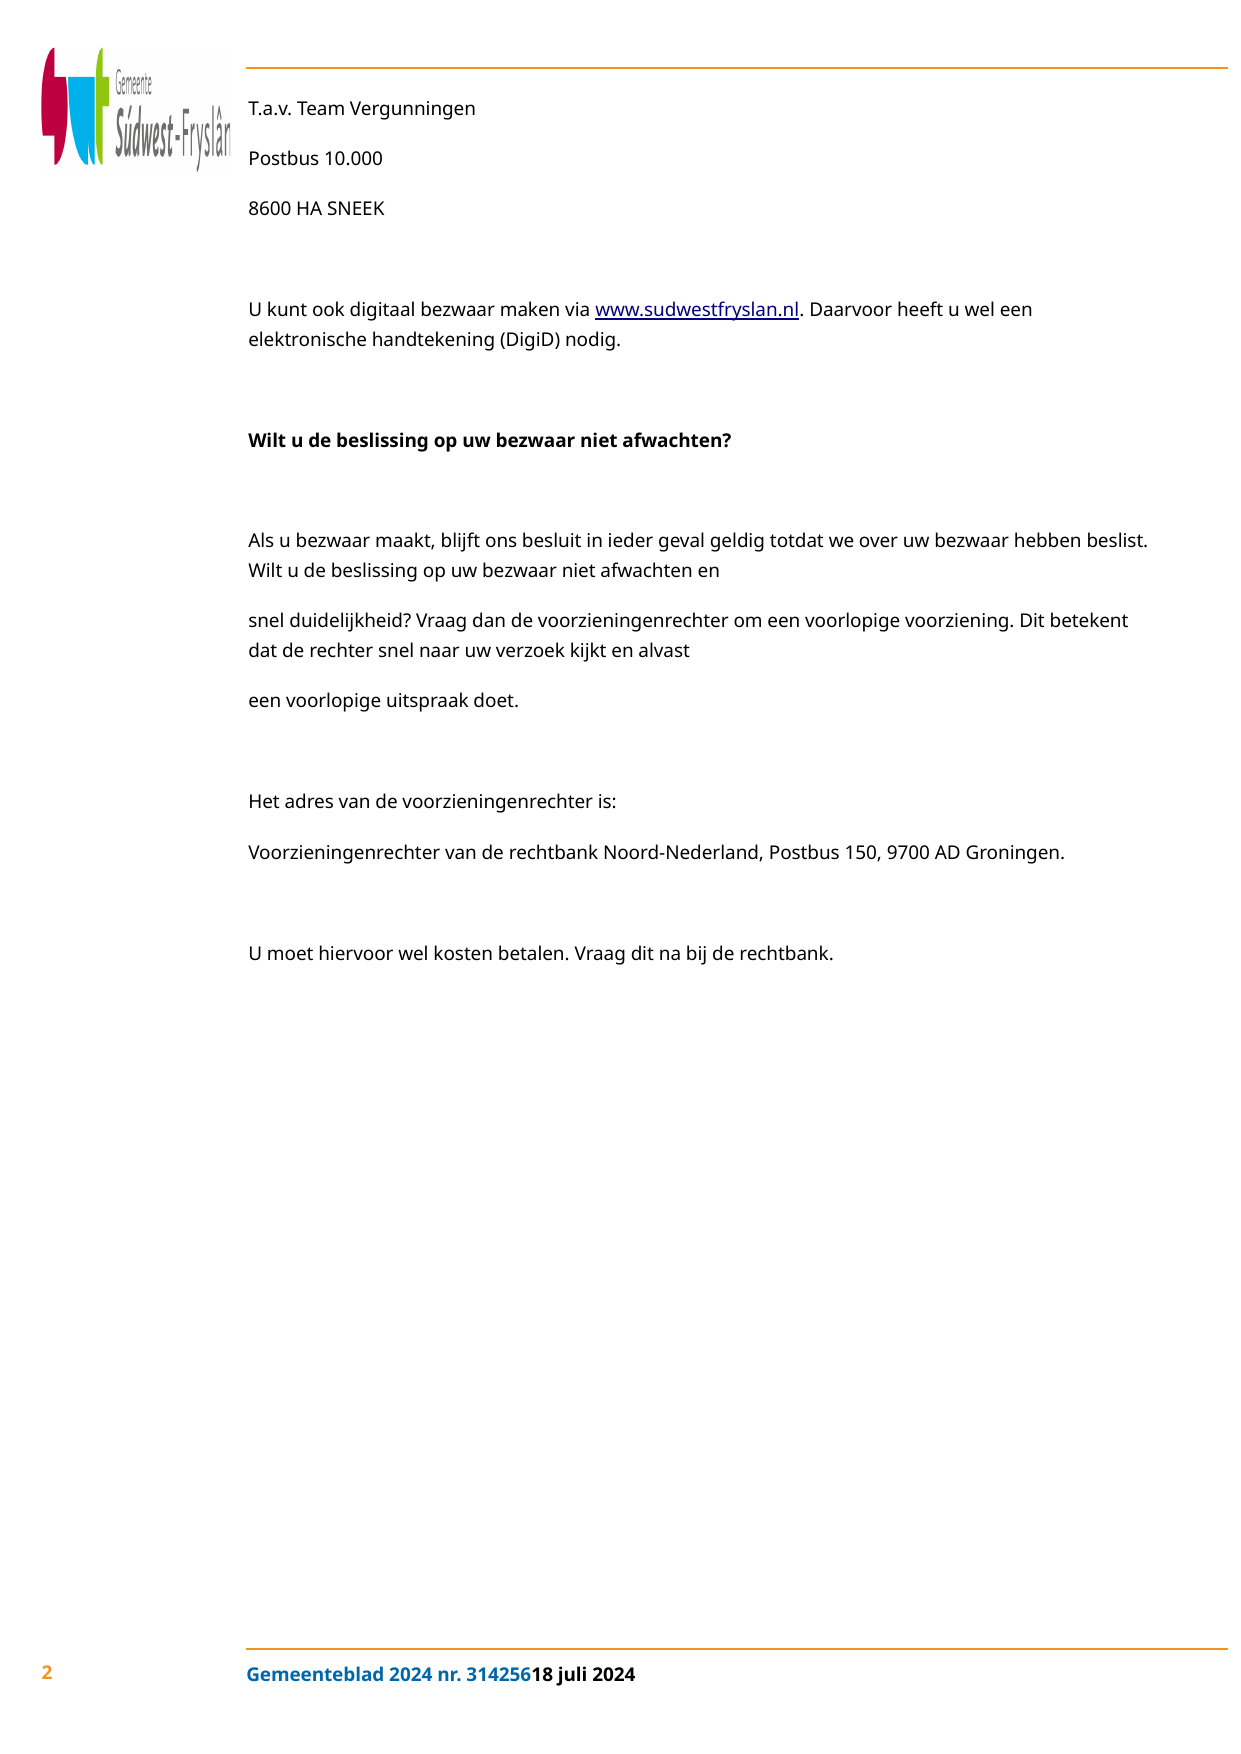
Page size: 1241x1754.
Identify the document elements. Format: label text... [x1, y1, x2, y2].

text Wilt u de beslissing op uw bezwaar niet afwachten? [248, 427, 1152, 453]
text 8600 HA SNEEK [248, 196, 1152, 221]
text snel duidelijkheid? Vraag dan de voorzieningenrechter om een voorlopige voorziening. Dit betekent dat de rechter snel naar uw verzoek kijkt en alvast [248, 608, 1152, 663]
picture [41, 47, 231, 172]
text een voorlopige uitspraak doet. [248, 688, 1152, 713]
text Het adres van de voorzieningenrechter is: [248, 788, 1152, 814]
text U kunt ook digitaal bezwaar maken via www.sudwestfryslan.nl. Daarvoor heeft u wel een elektronische handtekening (DigiD) nodig. [248, 296, 1152, 352]
text Postbus 10.000 [248, 145, 1152, 171]
text T.a.v. Team Vergunningen [248, 95, 1152, 121]
text Voorzieningenrechter van de rechtbank Noord-Nederland, Postbus 150, 9700 AD Groningen. [248, 839, 1152, 865]
text Als u bezwaar maakt, blijft ons besluit in ieder geval geldig totdat we over uw bezwaar hebben beslist. Wilt u de beslissing op uw bezwaar niet afwachten en [248, 528, 1152, 583]
text U moet hiervoor wel kosten betalen. Vraag dit na bij de rechtbank. [248, 940, 1152, 966]
